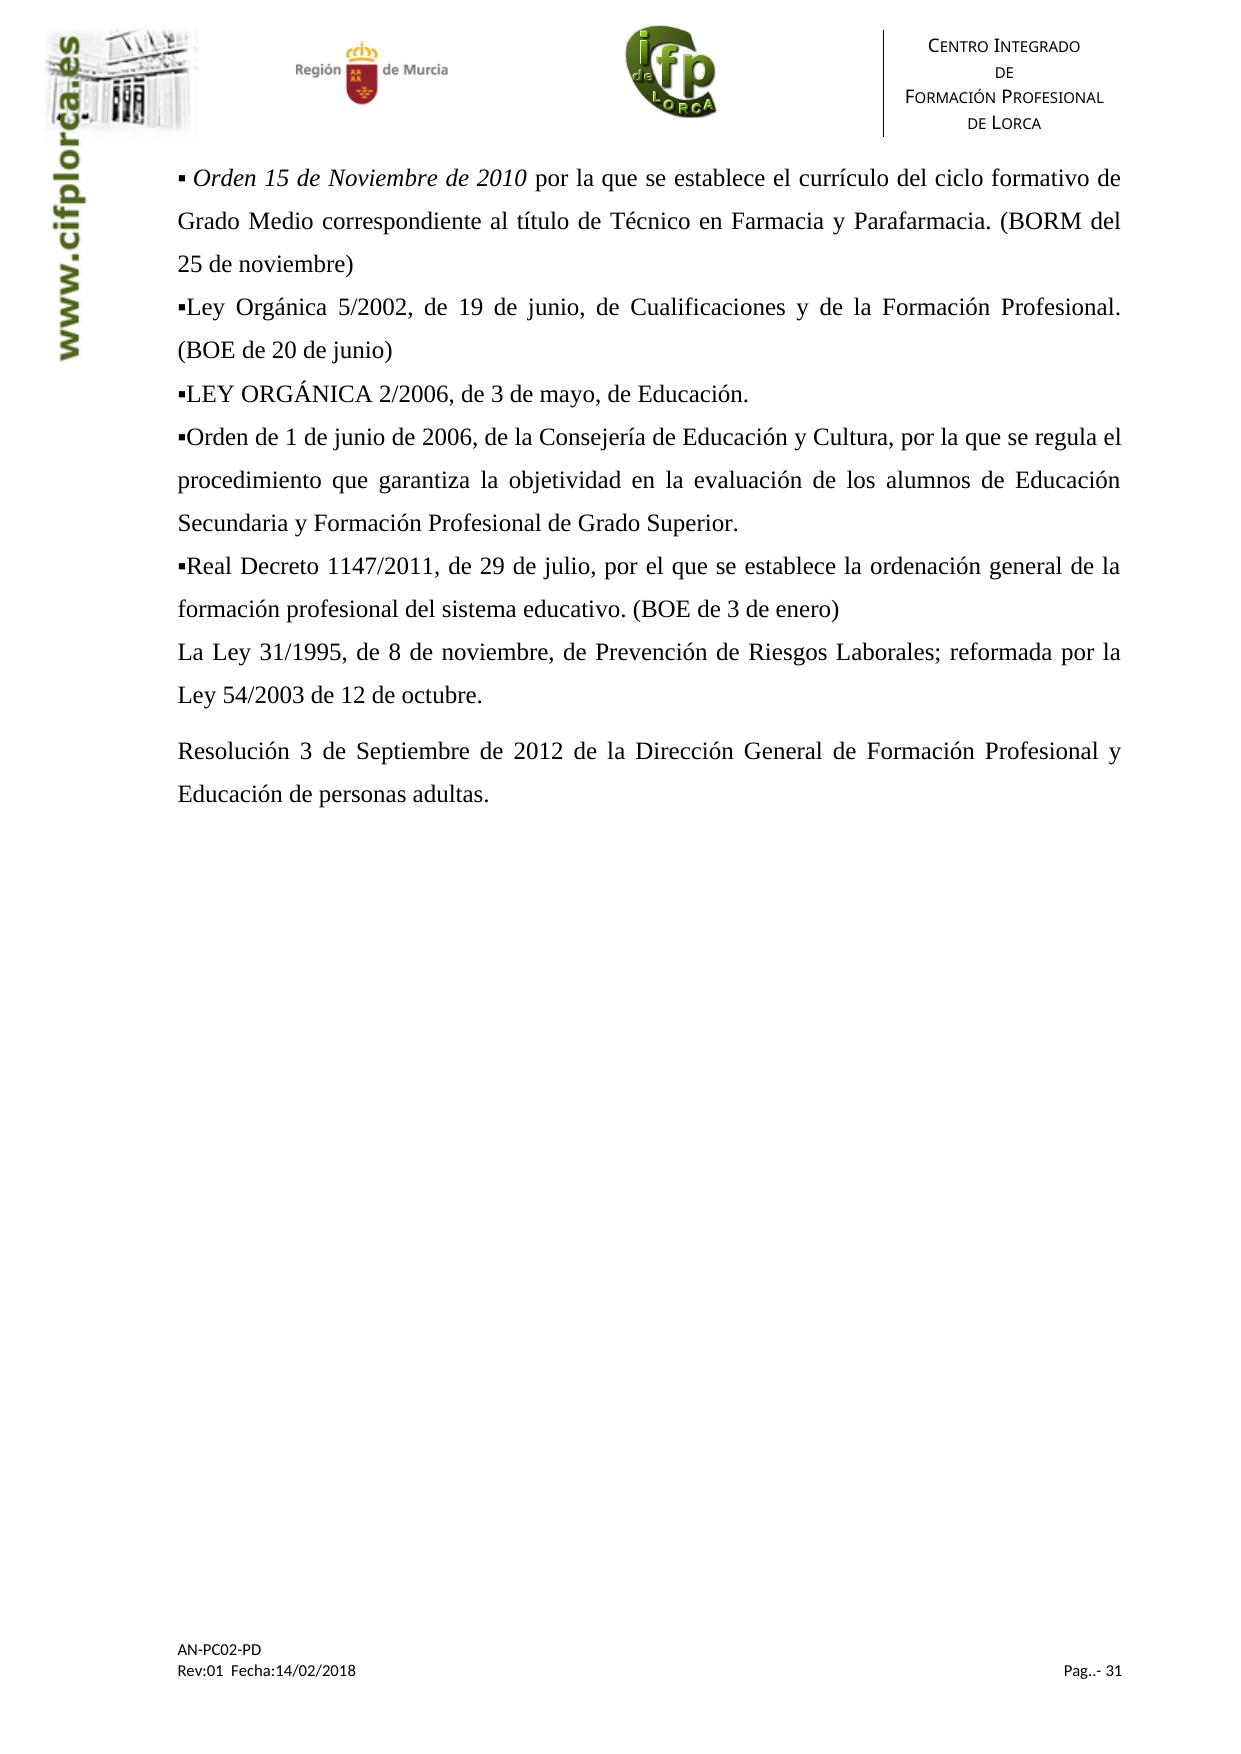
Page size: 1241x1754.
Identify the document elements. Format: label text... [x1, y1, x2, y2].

text ▪Real Decreto 1147/2011, de 29 de julio, por el que se establece la ordenación general de la formación profesional del sistema educativo. (BOE de 3 de enero) [177, 551, 1122, 623]
picture [278, 28, 459, 118]
text ▪ Orden 15 de Noviembre de 2010 por la que se establece el currículo del ciclo formativo de Grado Medio correspondiente al título de Técnico en Farmacia y Parafarmacia. (BORM del 25 de noviembre) [202, 163, 1122, 278]
text ▪Ley Orgánica 5/2002, de 19 de junio, de Cualificaciones y de la Formación Profesional. (BOE de 20 de junio) [202, 292, 1122, 364]
picture [43, 25, 201, 371]
text Resolución 3 de Septiembre de 2012 de la Dirección General de Formación Profesional y Educación de personas adultas. [177, 736, 1122, 808]
picture [196, 171, 201, 185]
text ▪LEY ORGÁNICA 2/2006, de 3 de mayo, de Educación. [177, 379, 1122, 407]
picture [621, 25, 721, 118]
text ▪Orden de 1 de junio de 2006, de la Consejería de Educación y Cultura, por la que se regula el procedimiento que garantiza la objetividad en la evaluación de los alumnos de Educación Secundaria y Formación Profesional de Grado Superior. [177, 422, 1122, 537]
text La Ley 31/1995, de 8 de noviembre, de Prevención de Riesgos Laborales; reformada por la Ley 54/2003 de 12 de octubre. [177, 637, 1122, 709]
